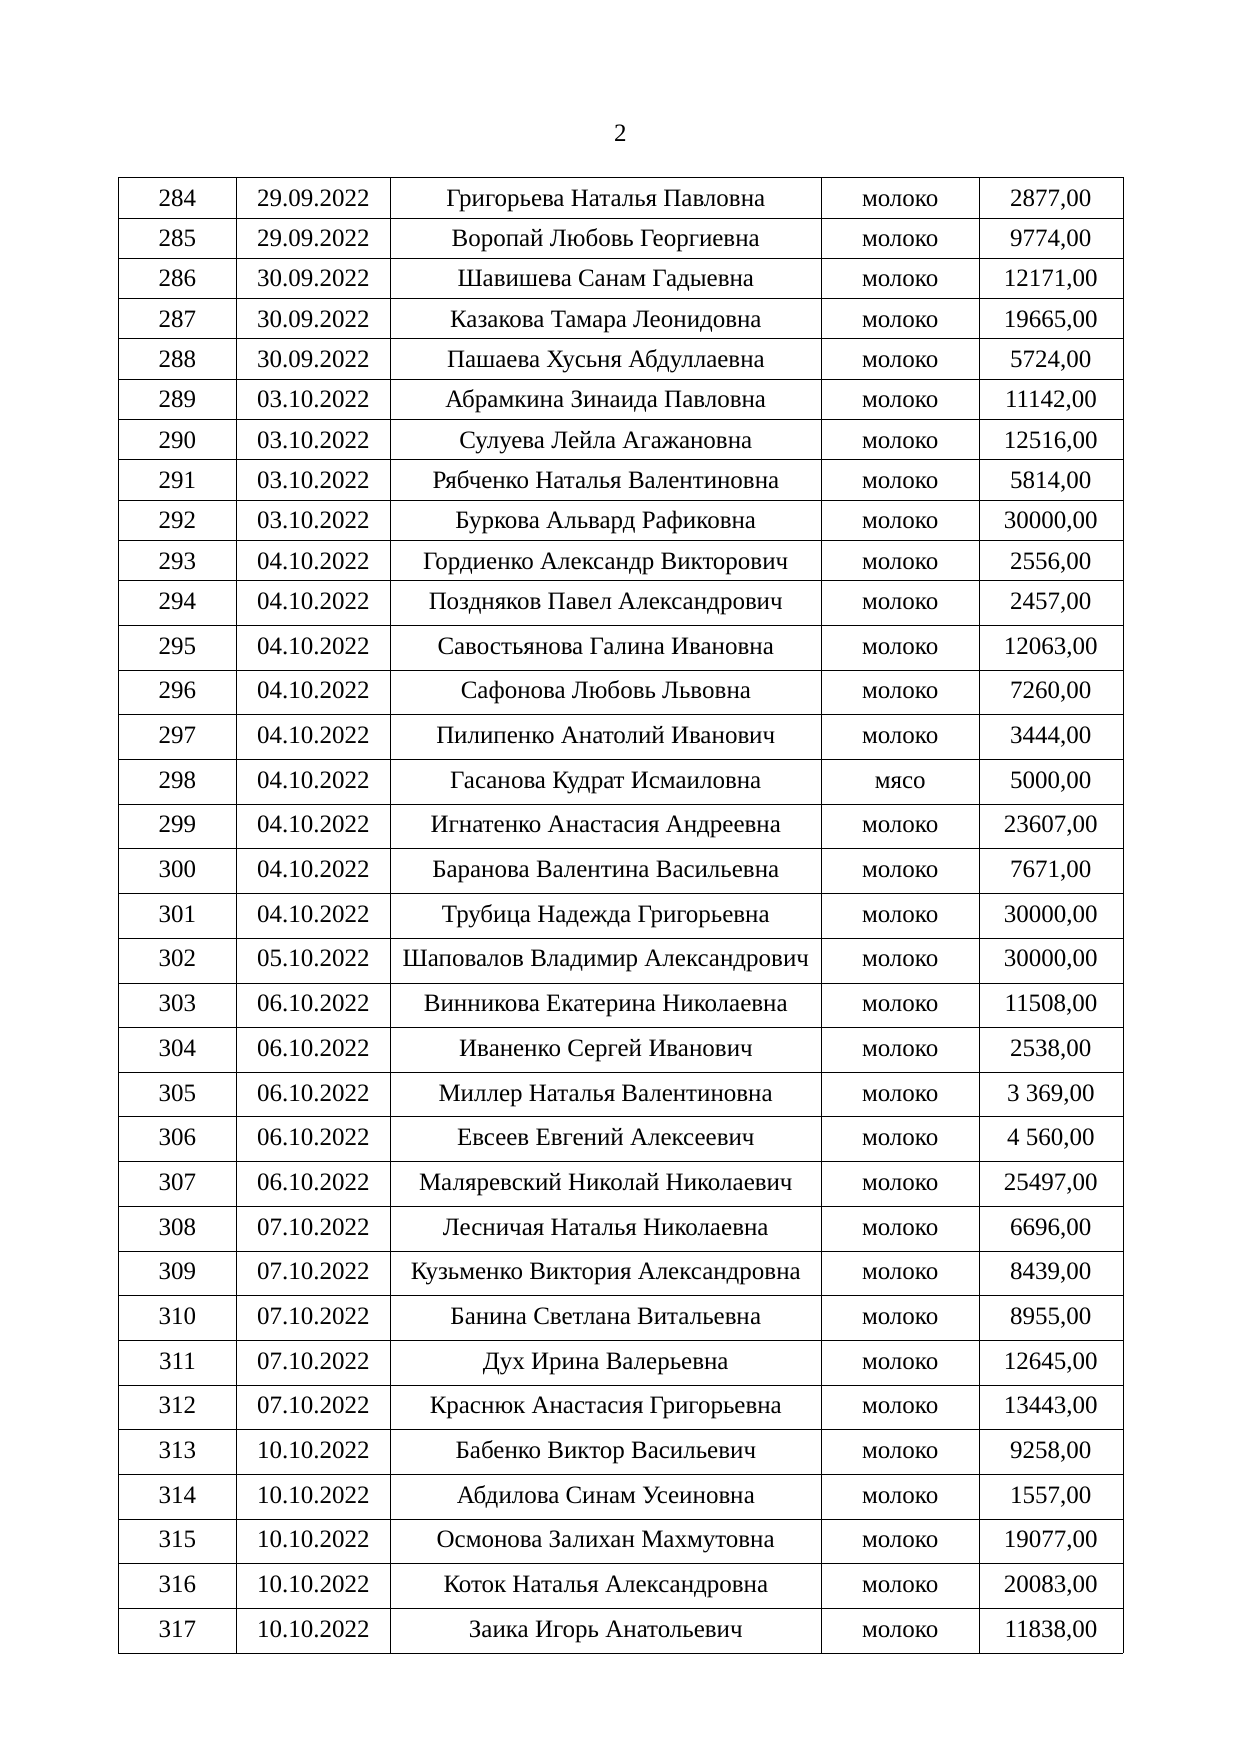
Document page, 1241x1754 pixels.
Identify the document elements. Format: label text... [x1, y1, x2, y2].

table_cell 29.09.2022 [237, 219, 390, 258]
table_cell молоко [822, 1520, 979, 1563]
table_cell 292 [119, 501, 236, 540]
table_cell 313 [119, 1430, 236, 1474]
table_cell Евсеев Евгений Алексеевич [391, 1117, 821, 1161]
table_cell 5814,00 [980, 460, 1123, 499]
table_cell 317 [119, 1609, 236, 1653]
table_cell молоко [822, 939, 979, 982]
table_cell молоко [822, 805, 979, 848]
table_cell 19077,00 [980, 1520, 1123, 1563]
table_cell 314 [119, 1475, 236, 1519]
table_cell 30.09.2022 [237, 339, 390, 379]
table_cell Кузьменко Виктория Александровна [391, 1252, 821, 1295]
table_cell Пилипенко Анатолий Иванович [391, 715, 821, 759]
table_cell 288 [119, 339, 236, 379]
table_cell 3444,00 [980, 715, 1123, 759]
table_cell 5724,00 [980, 339, 1123, 379]
table_cell молоко [822, 1609, 979, 1653]
table_cell 04.10.2022 [237, 581, 390, 625]
table_cell 305 [119, 1073, 236, 1116]
table_cell 6696,00 [980, 1207, 1123, 1251]
table_cell 2538,00 [980, 1028, 1123, 1072]
table_cell 310 [119, 1296, 236, 1340]
table_cell Абдилова Синам Усеиновна [391, 1475, 821, 1519]
table_cell молоко [822, 1430, 979, 1474]
table_cell 07.10.2022 [237, 1296, 390, 1340]
table_cell 302 [119, 939, 236, 982]
table_cell 29.09.2022 [237, 178, 390, 217]
table_cell 304 [119, 1028, 236, 1072]
table_cell 3 369,00 [980, 1073, 1123, 1116]
table_cell Коток Наталья Александровна [391, 1564, 821, 1608]
table_cell 306 [119, 1117, 236, 1161]
table_cell 10.10.2022 [237, 1609, 390, 1653]
table_cell 12171,00 [980, 259, 1123, 298]
table_cell 294 [119, 581, 236, 625]
table_cell молоко [822, 1341, 979, 1384]
table_cell 06.10.2022 [237, 1162, 390, 1206]
table_cell 293 [119, 541, 236, 580]
table_cell 284 [119, 178, 236, 217]
table_cell 316 [119, 1564, 236, 1608]
table_cell 04.10.2022 [237, 626, 390, 669]
table_cell Григорьева Наталья Павловна [391, 178, 821, 217]
table_cell молоко [822, 178, 979, 217]
table_cell молоко [822, 894, 979, 938]
table_cell молоко [822, 1564, 979, 1608]
table_cell 03.10.2022 [237, 460, 390, 499]
table_cell 295 [119, 626, 236, 669]
table_cell Сафонова Любовь Львовна [391, 671, 821, 714]
table_cell 7671,00 [980, 849, 1123, 893]
table_cell Заика Игорь Анатольевич [391, 1609, 821, 1653]
table_cell Банина Светлана Витальевна [391, 1296, 821, 1340]
table_cell 287 [119, 299, 236, 338]
table_cell 2457,00 [980, 581, 1123, 625]
table_cell Трубица Надежда Григорьевна [391, 894, 821, 938]
table_cell 11142,00 [980, 380, 1123, 419]
table_cell молоко [822, 849, 979, 893]
table_cell молоко [822, 259, 979, 298]
table_cell Поздняков Павел Александрович [391, 581, 821, 625]
table_cell Игнатенко Анастасия Андреевна [391, 805, 821, 848]
table_cell 30000,00 [980, 939, 1123, 982]
table_cell 308 [119, 1207, 236, 1251]
table_cell 04.10.2022 [237, 894, 390, 938]
table_cell 30000,00 [980, 501, 1123, 540]
table_cell 303 [119, 984, 236, 1027]
table_cell 07.10.2022 [237, 1341, 390, 1384]
table_cell Сулуева Лейла Агажановна [391, 420, 821, 459]
table_cell 296 [119, 671, 236, 714]
table_cell 7260,00 [980, 671, 1123, 714]
table_cell 03.10.2022 [237, 501, 390, 540]
table_cell 8955,00 [980, 1296, 1123, 1340]
table_cell 286 [119, 259, 236, 298]
table_cell молоко [822, 1252, 979, 1295]
table_cell Пашаева Хусьня Абдуллаевна [391, 339, 821, 379]
table_cell 2877,00 [980, 178, 1123, 217]
table_cell Буркова Альвард Рафиковна [391, 501, 821, 540]
table_cell 04.10.2022 [237, 715, 390, 759]
table_cell молоко [822, 1386, 979, 1429]
table_cell Воропай Любовь Георгиевна [391, 219, 821, 258]
table_cell 04.10.2022 [237, 849, 390, 893]
table_cell 10.10.2022 [237, 1564, 390, 1608]
table_cell 299 [119, 805, 236, 848]
table_cell Шаповалов Владимир Александрович [391, 939, 821, 982]
table_cell 04.10.2022 [237, 671, 390, 714]
table_cell Бабенко Виктор Васильевич [391, 1430, 821, 1474]
table_cell 290 [119, 420, 236, 459]
table_cell 12063,00 [980, 626, 1123, 669]
table_cell 9774,00 [980, 219, 1123, 258]
table_cell 300 [119, 849, 236, 893]
table_cell молоко [822, 299, 979, 338]
table_cell молоко [822, 1117, 979, 1161]
table_cell 25497,00 [980, 1162, 1123, 1206]
table_cell 05.10.2022 [237, 939, 390, 982]
table_cell Абрамкина Зинаида Павловна [391, 380, 821, 419]
table_cell 06.10.2022 [237, 1028, 390, 1072]
table_cell 301 [119, 894, 236, 938]
table_cell молоко [822, 1207, 979, 1251]
table_cell Миллер Наталья Валентиновна [391, 1073, 821, 1116]
table_cell 03.10.2022 [237, 380, 390, 419]
table_cell Лесничая Наталья Николаевна [391, 1207, 821, 1251]
table_cell Винникова Екатерина Николаевна [391, 984, 821, 1027]
table_cell молоко [822, 420, 979, 459]
table_cell молоко [822, 1073, 979, 1116]
table_cell Савостьянова Галина Ивановна [391, 626, 821, 669]
table_cell 307 [119, 1162, 236, 1206]
table_cell 5000,00 [980, 760, 1123, 804]
table_cell 06.10.2022 [237, 1117, 390, 1161]
table_cell 19665,00 [980, 299, 1123, 338]
table_cell Маляревский Николай Николаевич [391, 1162, 821, 1206]
table_cell Казакова Тамара Леонидовна [391, 299, 821, 338]
table_cell 13443,00 [980, 1386, 1123, 1429]
table_cell молоко [822, 219, 979, 258]
table_cell 30.09.2022 [237, 259, 390, 298]
table_cell 315 [119, 1520, 236, 1563]
table_cell 311 [119, 1341, 236, 1384]
table_cell 298 [119, 760, 236, 804]
table_cell Гасанова Кудрат Исмаиловна [391, 760, 821, 804]
table_cell 04.10.2022 [237, 805, 390, 848]
table_cell 309 [119, 1252, 236, 1295]
table_cell Краснюк Анастасия Григорьевна [391, 1386, 821, 1429]
table_cell Рябченко Наталья Валентиновна [391, 460, 821, 499]
table_cell 10.10.2022 [237, 1430, 390, 1474]
table_cell 07.10.2022 [237, 1252, 390, 1295]
table_cell молоко [822, 715, 979, 759]
table_cell молоко [822, 460, 979, 499]
table_cell Дух Ирина Валерьевна [391, 1341, 821, 1384]
table_cell молоко [822, 626, 979, 669]
table_cell Гордиенко Александр Викторович [391, 541, 821, 580]
table_cell 312 [119, 1386, 236, 1429]
table_cell молоко [822, 671, 979, 714]
table_cell молоко [822, 380, 979, 419]
table_cell 30000,00 [980, 894, 1123, 938]
table_cell 4 560,00 [980, 1117, 1123, 1161]
table_cell молоко [822, 1296, 979, 1340]
table_cell 04.10.2022 [237, 760, 390, 804]
table_cell 07.10.2022 [237, 1386, 390, 1429]
table_cell молоко [822, 541, 979, 580]
table_cell 9258,00 [980, 1430, 1123, 1474]
table_cell молоко [822, 1162, 979, 1206]
table_cell 06.10.2022 [237, 984, 390, 1027]
table_cell молоко [822, 501, 979, 540]
table_cell мясо [822, 760, 979, 804]
table_cell молоко [822, 1028, 979, 1072]
table_cell Баранова Валентина Васильевна [391, 849, 821, 893]
table_cell 11508,00 [980, 984, 1123, 1027]
table_cell 06.10.2022 [237, 1073, 390, 1116]
table_cell 8439,00 [980, 1252, 1123, 1295]
table_cell 12516,00 [980, 420, 1123, 459]
table_cell 20083,00 [980, 1564, 1123, 1608]
table_cell 10.10.2022 [237, 1475, 390, 1519]
table_cell 1557,00 [980, 1475, 1123, 1519]
table_cell молоко [822, 581, 979, 625]
table_cell 11838,00 [980, 1609, 1123, 1653]
table_cell 297 [119, 715, 236, 759]
table_cell 07.10.2022 [237, 1207, 390, 1251]
table_cell 04.10.2022 [237, 541, 390, 580]
table_cell 30.09.2022 [237, 299, 390, 338]
table_cell молоко [822, 339, 979, 379]
table_cell 291 [119, 460, 236, 499]
table_cell 12645,00 [980, 1341, 1123, 1384]
table_cell Шавишева Санам Гадыевна [391, 259, 821, 298]
table_cell 03.10.2022 [237, 420, 390, 459]
table_cell 289 [119, 380, 236, 419]
table_cell 2556,00 [980, 541, 1123, 580]
table_cell Иваненко Сергей Иванович [391, 1028, 821, 1072]
table_cell молоко [822, 1475, 979, 1519]
table_cell 10.10.2022 [237, 1520, 390, 1563]
table_cell молоко [822, 984, 979, 1027]
table_cell 23607,00 [980, 805, 1123, 848]
table_cell 285 [119, 219, 236, 258]
table_cell Осмонова Залихан Махмутовна [391, 1520, 821, 1563]
